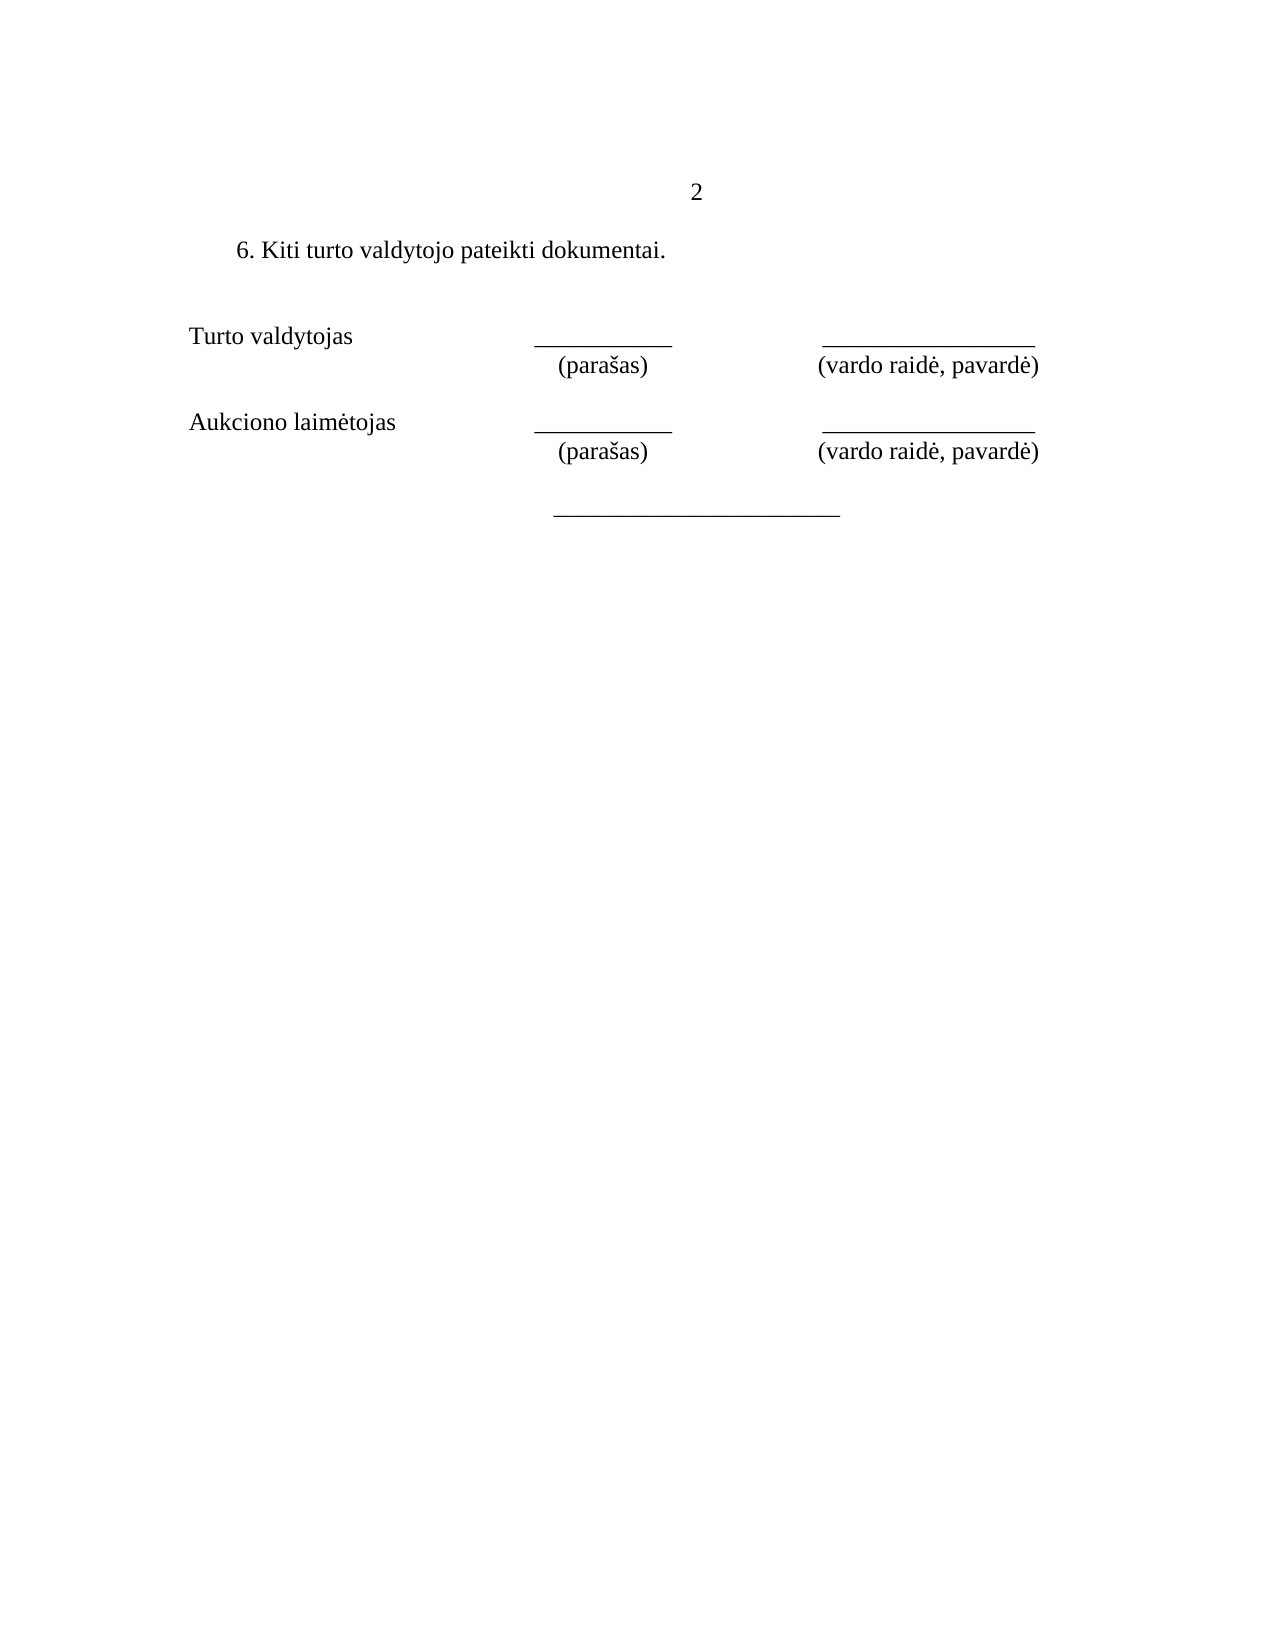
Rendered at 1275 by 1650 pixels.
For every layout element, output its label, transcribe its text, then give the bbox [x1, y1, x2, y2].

table_header ___________ (parašas) [471, 321, 735, 378]
table_header Turto valdytojas [177, 321, 471, 378]
text _________________________ [177, 493, 1216, 520]
table_header ___________ (parašas) [471, 407, 735, 465]
text 6. Kiti turto valdytojo pateikti dokumentai. [177, 235, 1216, 263]
table_header _________________ (vardo raidė, pavardė) [735, 407, 1122, 465]
table_header _________________ (vardo raidė, pavardė) [735, 321, 1122, 378]
table_header Aukciono laimėtojas [177, 407, 471, 465]
